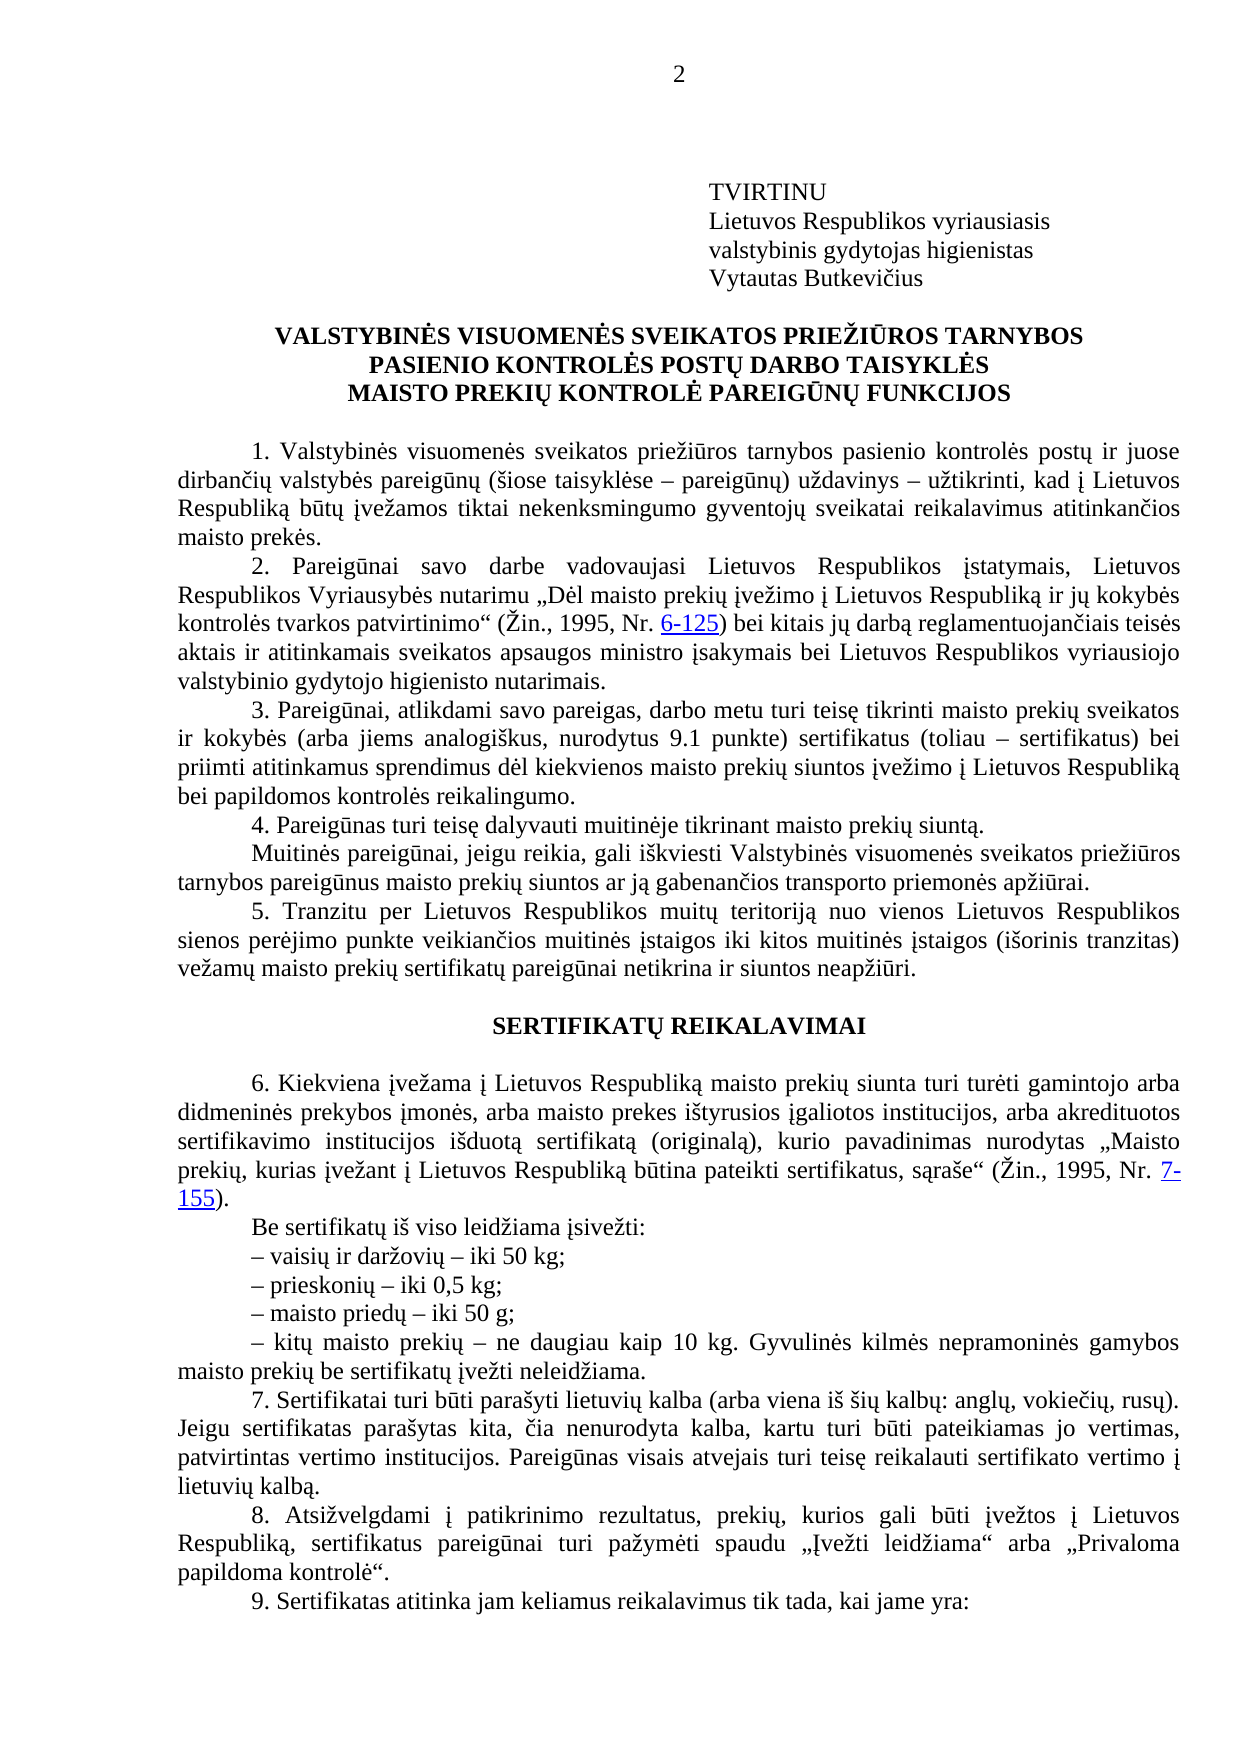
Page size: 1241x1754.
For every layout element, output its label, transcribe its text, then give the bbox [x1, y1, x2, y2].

text 9. Sertifikatas atitinka jam keliamus reikalavimus tik tada, kai jame yra: [177, 1586, 1181, 1615]
text – prieskonių – iki 0,5 kg; [177, 1270, 1181, 1298]
text 3. Pareigūnai, atlikdami savo pareigas, darbo metu turi teisę tikrinti maisto prekių sveikatos ir kokybės (arba jiems analogiškus, nurodytus 9.1 punkte) sertifikatus (toliau – sertifikatus) bei priimti atitinkamus sprendimus dėl kiekvienos maisto prekių siuntos įvežimo į Lietuvos Respubliką bei papildomos kontrolės reikalingumo. [177, 695, 1181, 810]
text TVIRTINU [177, 177, 1181, 206]
text 4. Pareigūnas turi teisę dalyvauti muitinėje tikrinant maisto prekių siuntą. [177, 810, 1181, 838]
text PASIENIO KONTROLĖS POSTŲ DARBO TAISYKLĖS [177, 350, 1181, 378]
text 7. Sertifikatai turi būti parašyti lietuvių kalba (arba viena iš šių kalbų: anglų, vokiečių, rusų). Jeigu sertifikatas parašytas kita, čia nenurodyta kalba, kartu turi būti pateikiamas jo vertimas, patvirtintas vertimo institucijos. Pareigūnas visais atvejais turi teisę reikalauti sertifikato vertimo į lietuvių kalbą. [177, 1385, 1181, 1500]
text – vaisių ir daržovių – iki 50 kg; [177, 1241, 1181, 1270]
text SERTIFIKATŲ REIKALAVIMAI [177, 1011, 1181, 1040]
text VALSTYBINĖS VISUOMENĖS SVEIKATOS PRIEŽIŪROS TARNYBOS [177, 321, 1181, 350]
text 2. Pareigūnai savo darbe vadovaujasi Lietuvos Respublikos įstatymais, Lietuvos Respublikos Vyriausybės nutarimu „Dėl maisto prekių įvežimo į Lietuvos Respubliką ir jų kokybės kontrolės tvarkos patvirtinimo“ (Žin., 1995, Nr. 6-125) bei kitais jų darbą reglamentuojančiais teisės aktais ir atitinkamais sveikatos apsaugos ministro įsakymais bei Lietuvos Respublikos vyriausiojo valstybinio gydytojo higienisto nutarimais. [177, 551, 1181, 695]
text Be sertifikatų iš viso leidžiama įsivežti: [177, 1212, 1181, 1241]
text 8. Atsižvelgdami į patikrinimo rezultatus, prekių, kurios gali būti įvežtos į Lietuvos Respubliką, sertifikatus pareigūnai turi pažymėti spaudu „Įvežti leidžiama“ arba „Privaloma papildoma kontrolė“. [177, 1500, 1181, 1586]
text Lietuvos Respublikos vyriausiasis [177, 206, 1181, 235]
text Vytautas Butkevičius [177, 263, 1181, 292]
text Muitinės pareigūnai, jeigu reikia, gali iškviesti Valstybinės visuomenės sveikatos priežiūros tarnybos pareigūnus maisto prekių siuntos ar ją gabenančios transporto priemonės apžiūrai. [177, 838, 1181, 896]
text – maisto priedų – iki 50 g; [177, 1298, 1181, 1327]
text MAISTO PREKIŲ KONTROLĖ PAREIGŪNŲ FUNKCIJOS [177, 378, 1181, 407]
text 1. Valstybinės visuomenės sveikatos priežiūros tarnybos pasienio kontrolės postų ir juose dirbančių valstybės pareigūnų (šiose taisyklėse – pareigūnų) uždavinys – užtikrinti, kad į Lietuvos Respubliką būtų įvežamos tiktai nekenksmingumo gyventojų sveikatai reikalavimus atitinkančios maisto prekės. [177, 436, 1181, 551]
text – kitų maisto prekių – ne daugiau kaip 10 kg. Gyvulinės kilmės nepramoninės gamybos maisto prekių be sertifikatų įvežti neleidžiama. [177, 1327, 1181, 1385]
text 6. Kiekviena įvežama į Lietuvos Respubliką maisto prekių siunta turi turėti gamintojo arba didmeninės prekybos įmonės, arba maisto prekes ištyrusios įgaliotos institucijos, arba akredituotos sertifikavimo institucijos išduotą sertifikatą (originalą), kurio pavadinimas nurodytas „Maisto prekių, kurias įvežant į Lietuvos Respubliką būtina pateikti sertifikatus, sąraše“ (Žin., 1995, Nr. 7-155). [177, 1068, 1181, 1212]
text 5. Tranzitu per Lietuvos Respublikos muitų teritoriją nuo vienos Lietuvos Respublikos sienos perėjimo punkte veikiančios muitinės įstaigos iki kitos muitinės įstaigos (išorinis tranzitas) vežamų maisto prekių sertifikatų pareigūnai netikrina ir siuntos neapžiūri. [177, 896, 1181, 982]
text valstybinis gydytojas higienistas [177, 235, 1181, 263]
